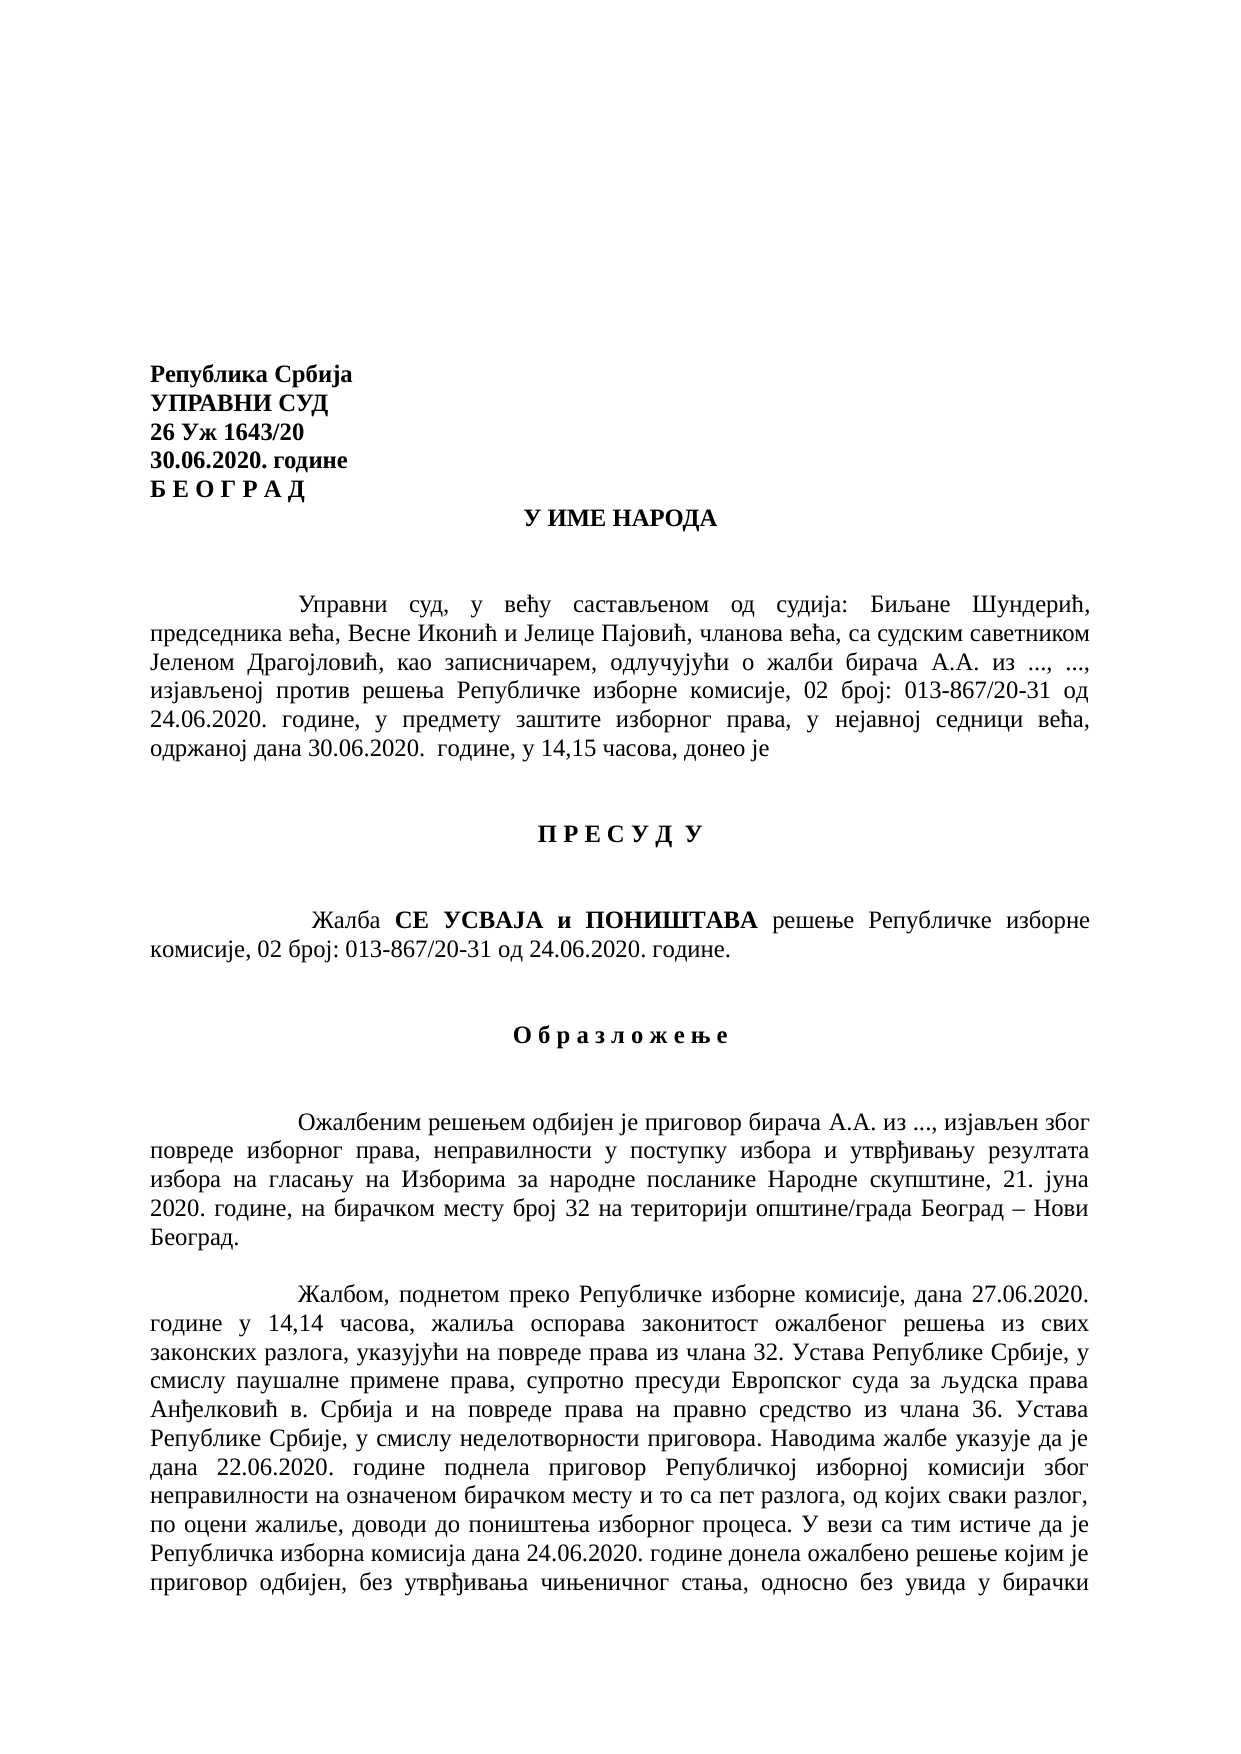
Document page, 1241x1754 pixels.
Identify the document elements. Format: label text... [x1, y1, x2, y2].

text 26 Уж 1643/20 [150, 417, 1090, 445]
text УПРАВНИ СУД [150, 388, 1090, 417]
text Б Е О Г Р А Д [150, 474, 1090, 503]
text О б р а з л о ж е њ е [150, 1020, 1090, 1049]
text У ИМЕ НАРОДА [150, 503, 1090, 532]
text Република Србија [150, 148, 1090, 388]
text П Р Е С У Д У [150, 819, 1090, 848]
text Жалба СЕ УСВАЈА и ПОНИШТАВА решење Републичке изборне комисије, 02 број: 013-867/20-31 од 24.06.2020. године. [150, 905, 1090, 963]
text Управни суд, у већу састављеном од судија: Биљане Шундерић, председника већа, Весне Иконић и Јелице Пајовић, чланова већа, са судским саветником Јеленом Драгојловић, као записничарем, одлучујући о жалби бирача А.А. из ..., ..., изјављеној против решења Републичке изборне комисије, 02 број: 013-867/20-31 од 24.06.2020. године, у предмету заштите изборног права, у нејавној седници већа, одржаној дана 30.06.2020. године, у 14,15 часова, донео је [150, 589, 1090, 762]
text Жалбом, поднетом преко Републичке изборне комисије, дана 27.06.2020. године у 14,14 часова, жалиља оспорава законитост ожалбеног решења из свих законских разлога, указујући на повреде права из члана 32. Устава Републике Србије, у смислу паушалне примене права, супротно пресуди Европског суда за људска права Анђелковић в. Србија и на повреде права на правно средство из члана 36. Устава Републике Србије, у смислу неделотворности приговора. Наводима жалбе указује да је дана 22.06.2020. године поднела приговор Републичкоj изборној комисији због неправилности на означеном бирачком месту и то са пет разлога, од којих сваки разлог, по оцени жалиље, доводи до поништења изборног процеса. У вези са тим истиче да је Републичка изборна комисија дана 24.06.2020. године донела ожалбено решење којим је приговор одбијен, без утврђивања чињеничног стања, односно без увида у бирачки [150, 1279, 1090, 1595]
text Ожалбеним решењем одбијен је приговор бирача А.А. из ..., изјављен због повреде изборног права, неправилности у поступку избора и утврђивању резултата избора на гласању на Изборима за народне посланике Народне скупштине, 21. јуна 2020. године, на бирачком месту број 32 на територији општине/града Београд – Нови Београд. [150, 1107, 1090, 1250]
text 30.06.2020. године [150, 445, 1090, 474]
